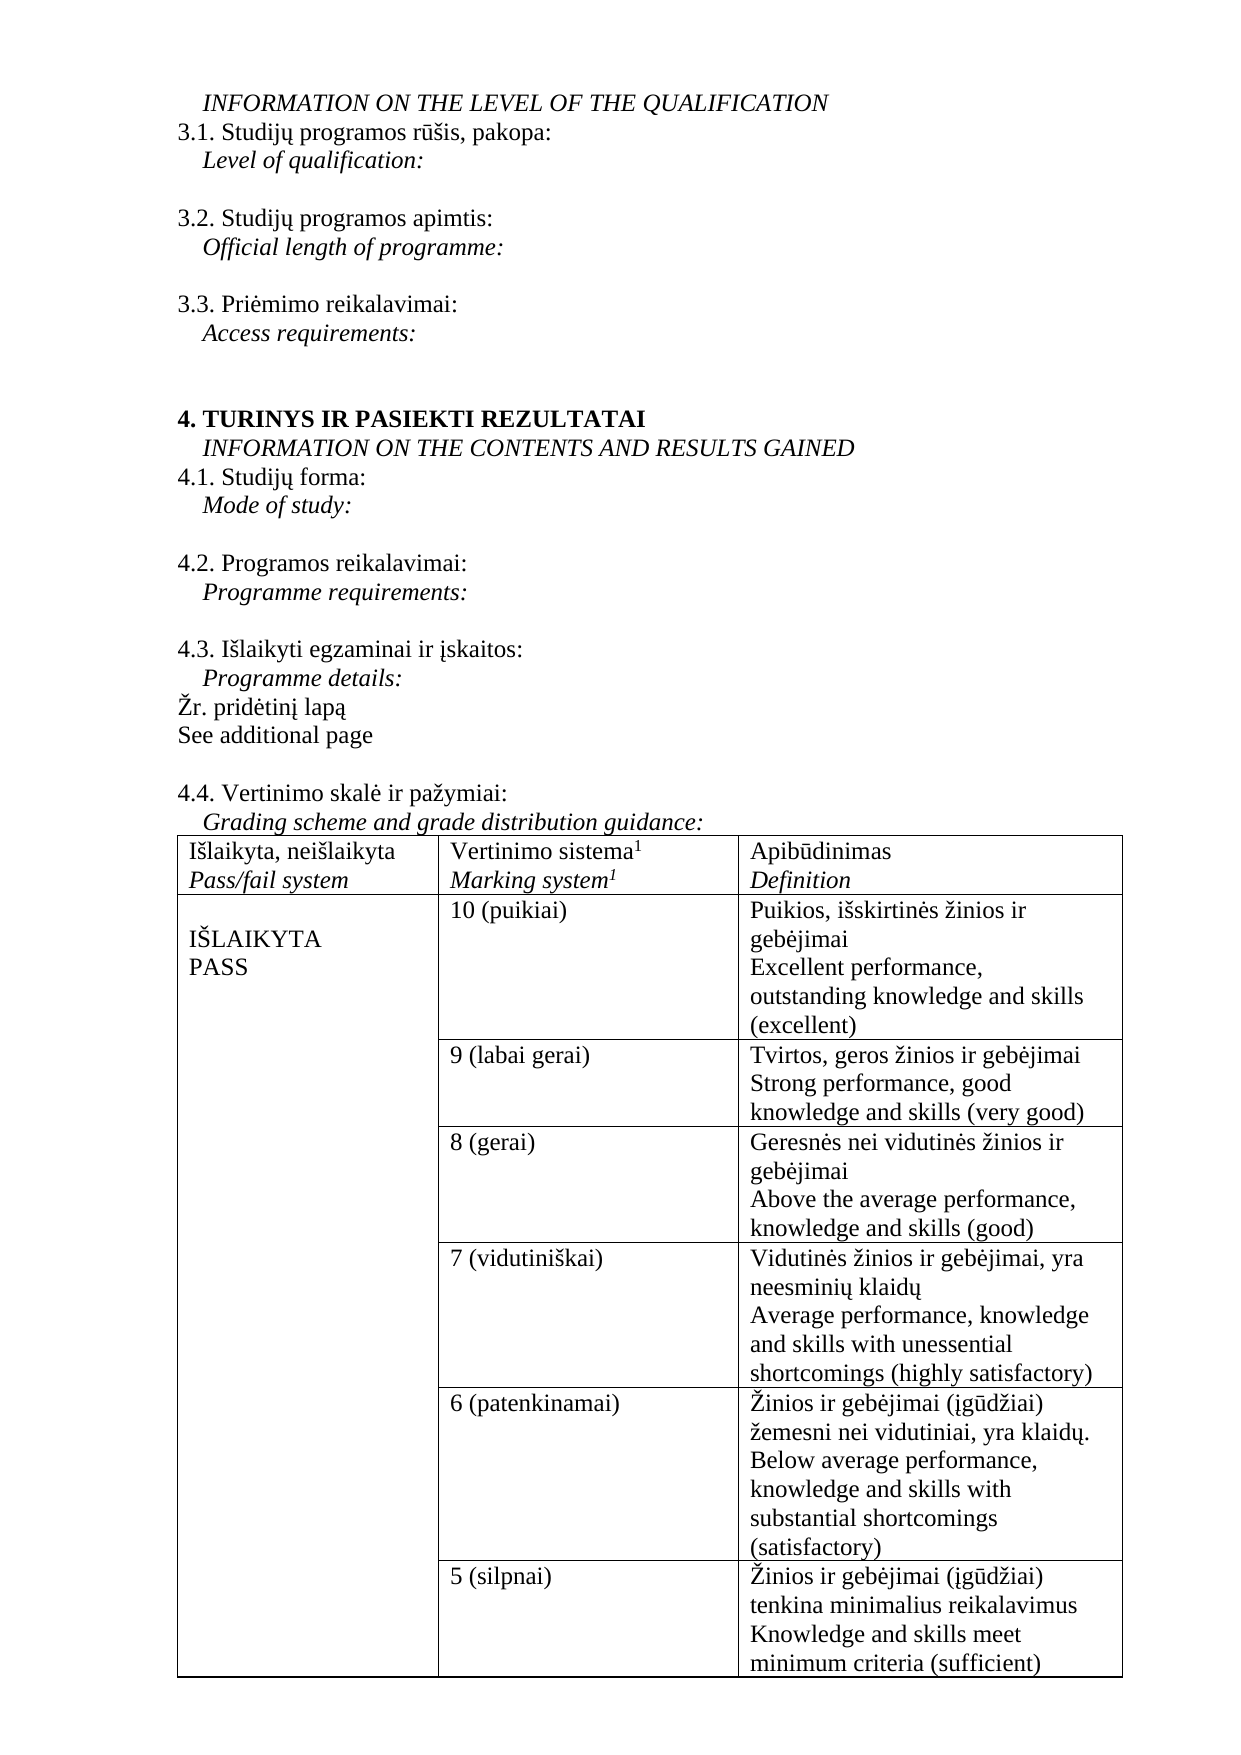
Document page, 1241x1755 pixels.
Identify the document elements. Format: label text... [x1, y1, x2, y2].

table_cell 5 (silpnai) [439, 1561, 738, 1676]
table_header Vertinimo sistema1 Marking system1 [439, 836, 738, 894]
table_cell 10 (puikiai) [439, 895, 738, 1039]
text INFORMATION ON THE LEVEL OF THE QUALIFICATION [177, 88, 1122, 117]
text Žr. pridėtinį lapą [177, 692, 1115, 720]
text Programme details: [177, 663, 1122, 692]
text See additional page [177, 720, 1115, 749]
text 4.3. Išlaikyti egzaminai ir įskaitos: [177, 634, 1115, 663]
table_cell IŠLAIKYTA PASS [178, 895, 438, 1676]
text 4. TURINYS IR PASIEKTI REZULTATAI [177, 404, 1115, 433]
text 4.1. Studijų forma: [177, 462, 1115, 490]
text 3.1. Studijų programos rūšis, pakopa: [177, 117, 1115, 145]
text Mode of study: [177, 490, 1122, 519]
text Access requirements: [177, 318, 1122, 347]
text 4.2. Programos reikalavimai: [177, 548, 1115, 577]
table_cell 8 (gerai) [439, 1127, 738, 1242]
text INFORMATION ON THE CONTENTS AND RESULTS GAINED [177, 433, 1122, 462]
table_cell Žinios ir gebėjimai (įgūdžiai) tenkina minimalius reikalavimus Knowledge and skills meet minimum criteria (sufficient) [739, 1561, 1122, 1676]
text 3.3. Priėmimo reikalavimai: [177, 289, 1115, 318]
table_cell Puikios, išskirtinės žinios ir gebėjimai Excellent performance, outstanding knowledge and skills (excellent) [739, 895, 1122, 1039]
text Level of qualification: [177, 145, 1122, 174]
table_cell Vidutinės žinios ir gebėjimai, yra neesminių klaidų Average performance, knowledge and skills with unessential shortcomings (highly satisfactory) [739, 1243, 1122, 1387]
text Grading scheme and grade distribution guidance: [177, 807, 1122, 835]
table_cell Geresnės nei vidutinės žinios ir gebėjimai Above the average performance, knowledge and skills (good) [739, 1127, 1122, 1242]
text Programme requirements: [177, 577, 1122, 605]
table_cell 7 (vidutiniškai) [439, 1243, 738, 1387]
table_header Išlaikyta, neišlaikyta Pass/fail system [178, 836, 438, 894]
table_cell 6 (patenkinamai) [439, 1388, 738, 1560]
table_header Apibūdinimas Definition [739, 836, 1122, 894]
text Official length of programme: [177, 232, 1122, 260]
table_cell 9 (labai gerai) [439, 1040, 738, 1126]
text 4.4. Vertinimo skalė ir pažymiai: [177, 778, 1115, 807]
table_cell Žinios ir gebėjimai (įgūdžiai) žemesni nei vidutiniai, yra klaidų. Below average performance, knowledge and skills with substantial shortcomings (satisfactory) [739, 1388, 1122, 1560]
text 3.2. Studijų programos apimtis: [177, 203, 1115, 232]
table_cell Tvirtos, geros žinios ir gebėjimai Strong performance, good knowledge and skills (very good) [739, 1040, 1122, 1126]
